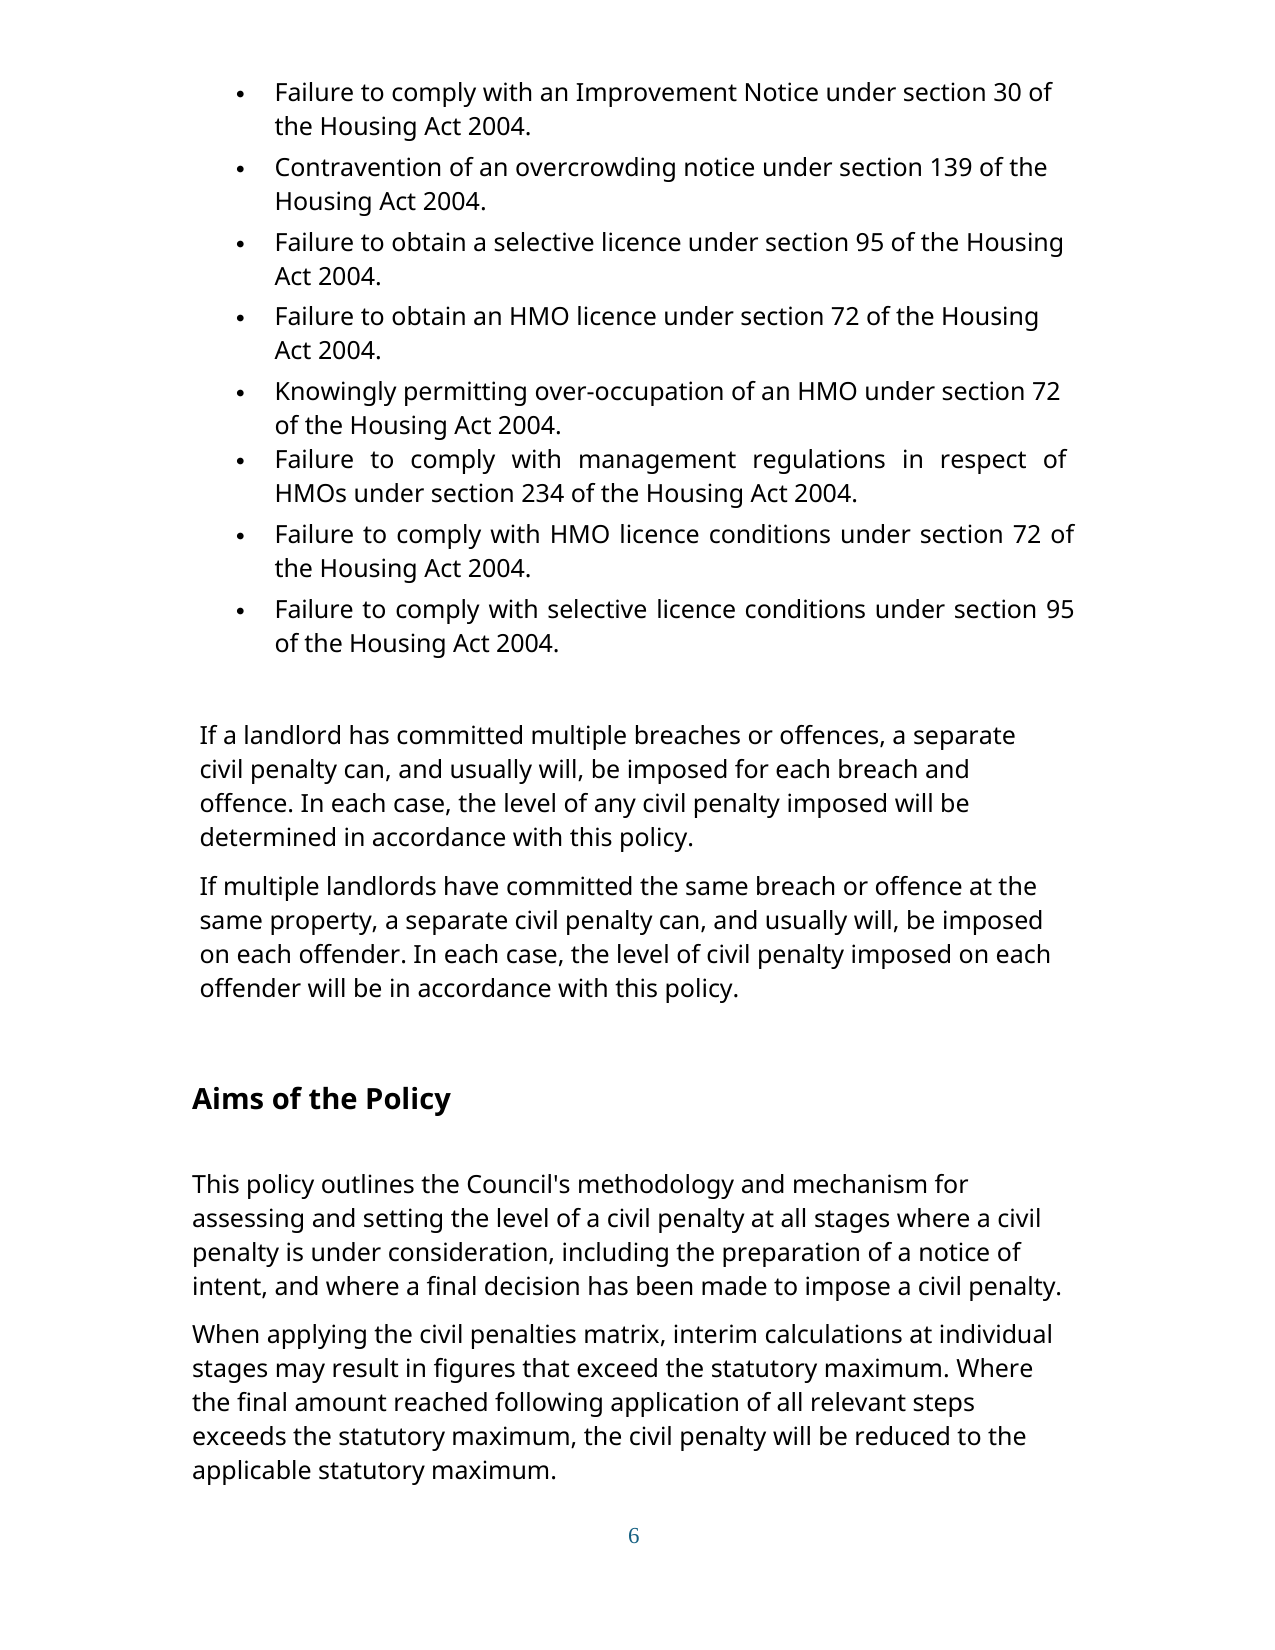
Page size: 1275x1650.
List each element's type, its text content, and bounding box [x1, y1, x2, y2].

list Failure to comply with HMO licence conditions under section 72 of the Housing Act 2004. [237, 517, 1075, 585]
text If multiple landlords have committed the same breach or offence at the same property, a separate civil penalty can, and usually will, be imposed on each offender. In each case, the level of civil penalty imposed on each offender will be in accordance with this policy. [199, 868, 1068, 1005]
list Failure to obtain an HMO licence under section 72 of the Housing Act 2004. [237, 299, 1075, 367]
text If a landlord has committed multiple breaches or offences, a separate civil penalty can, and usually will, be imposed for each breach and offence. In each case, the level of any civil penalty imposed will be determined in accordance with this policy. [199, 718, 1060, 854]
list Contravention of an overcrowding notice under section 139 of the Housing Act 2004. [237, 150, 1075, 218]
subtitle Aims of the Policy [192, 1078, 1075, 1118]
list Failure to comply with an Improvement Notice under section 30 of the Housing Act 2004. [237, 75, 1075, 143]
list Knowingly permitting over-occupation of an HMO under section 72 of the Housing Act 2004. [237, 373, 1075, 442]
text This policy outlines the Council's methodology and mechanism for assessing and setting the level of a civil penalty at all stages where a civil penalty is under consideration, including the preparation of a notice of intent, and where a final decision has been made to impose a civil penalty. [192, 1166, 1068, 1303]
list Failure to comply with selective licence conditions under section 95 of the Housing Act 2004. [237, 592, 1075, 660]
list Failure to obtain a selective licence under section 95 of the Housing Act 2004. [237, 224, 1075, 292]
list Failure to comply with management regulations in respect of HMOs under section 234 of the Housing Act 2004. [237, 442, 1068, 510]
text When applying the civil penalties matrix, interim calculations at individual stages may result in figures that exceed the statutory maximum. Where the final amount reached following application of all relevant steps exceeds the statutory maximum, the civil penalty will be reduced to the applicable statutory maximum. [192, 1317, 1068, 1487]
